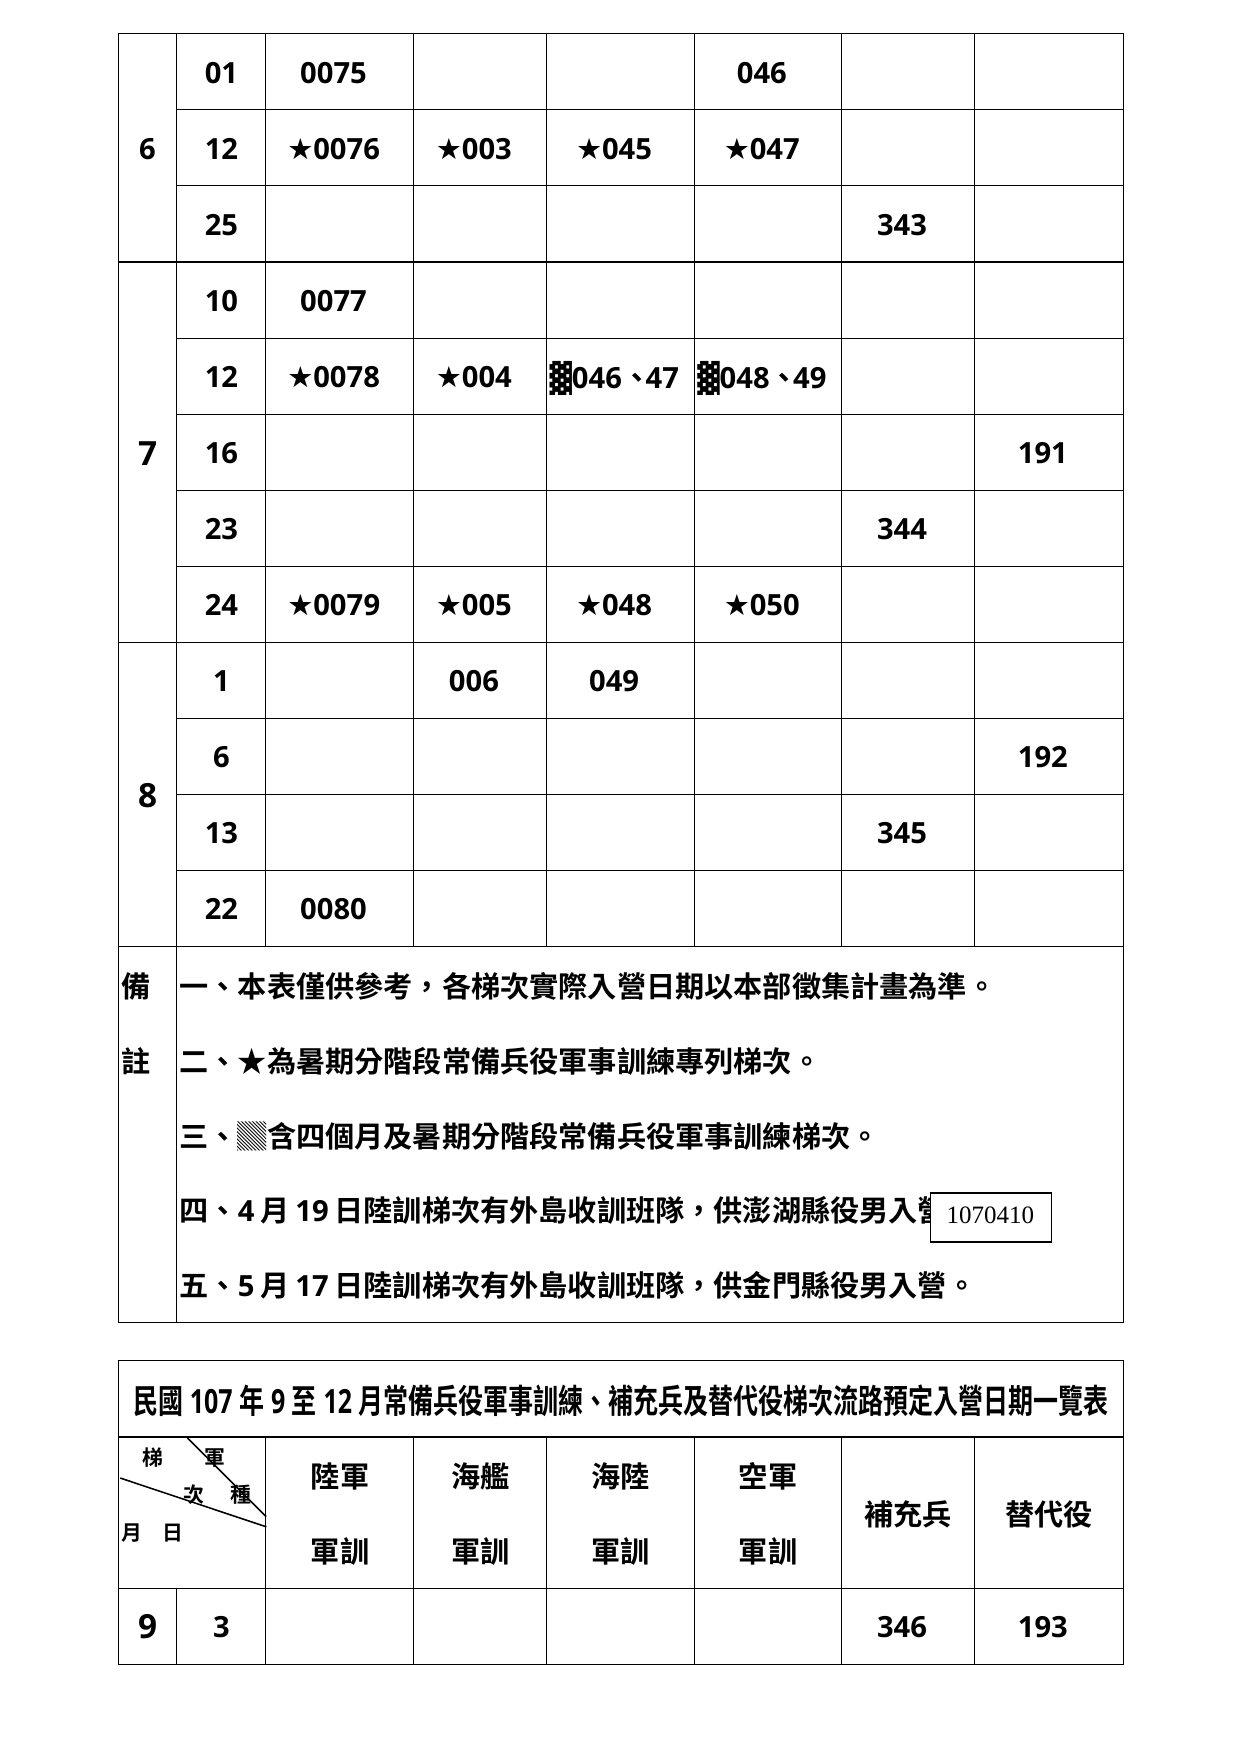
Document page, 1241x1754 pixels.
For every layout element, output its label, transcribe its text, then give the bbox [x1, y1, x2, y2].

table_cell [695, 186, 841, 261]
table_cell [266, 491, 413, 566]
table_cell 海陸 軍訓 [547, 1438, 694, 1587]
table_cell 12 [177, 339, 265, 413]
table_cell [547, 263, 694, 337]
table_cell [842, 339, 974, 413]
table_cell 343 [842, 186, 974, 261]
table_cell 陸軍 軍訓 [266, 1438, 413, 1587]
table_cell [547, 719, 694, 794]
table_cell 192 [975, 719, 1123, 794]
table_cell 0080 [266, 871, 413, 946]
table_cell [547, 871, 694, 946]
table_cell ▓046、47 [547, 339, 694, 413]
table_cell ★004 [414, 339, 546, 413]
table_cell [266, 795, 413, 870]
table_cell 8 [119, 643, 176, 946]
table_cell [975, 491, 1123, 566]
table_cell 16 [177, 415, 265, 489]
table_cell 梯 軍 次 種 月 日 [119, 1438, 265, 1587]
table_cell [414, 34, 546, 109]
table_cell [975, 643, 1123, 718]
table_cell [547, 491, 694, 566]
table_cell 補充兵 [842, 1438, 974, 1587]
table_cell [414, 1589, 546, 1663]
table_cell [975, 110, 1123, 185]
table_cell ★048 [547, 567, 694, 642]
table_cell 6 [119, 34, 176, 261]
table_cell ★0076 [266, 110, 413, 185]
table_cell 25 [177, 186, 265, 261]
table_cell [842, 643, 974, 718]
table_cell [842, 567, 974, 642]
table_cell [975, 339, 1123, 413]
table_cell ★005 [414, 567, 546, 642]
table_cell [975, 567, 1123, 642]
table_cell 24 [177, 567, 265, 642]
table_cell 0075 [266, 34, 413, 109]
table_cell [266, 719, 413, 794]
table_cell ★0078 [266, 339, 413, 413]
table_cell 空軍 軍訓 [695, 1438, 841, 1587]
table_cell [695, 795, 841, 870]
table_cell 046 [695, 34, 841, 109]
table_cell [695, 719, 841, 794]
table_cell 1 [177, 643, 265, 718]
table_cell [842, 415, 974, 489]
table_cell ★045 [547, 110, 694, 185]
table_cell [547, 415, 694, 489]
table_cell [414, 186, 546, 261]
table_cell [842, 263, 974, 337]
table_cell ★003 [414, 110, 546, 185]
table_cell 13 [177, 795, 265, 870]
table_cell 備註 [119, 947, 176, 1322]
table_cell 0077 [266, 263, 413, 337]
table_cell 345 [842, 795, 974, 870]
table_cell [414, 871, 546, 946]
table_cell [695, 415, 841, 489]
table_cell 23 [177, 491, 265, 566]
table_cell 9 [119, 1589, 176, 1663]
table_cell [695, 491, 841, 566]
table_cell 193 [975, 1589, 1123, 1663]
table_cell [414, 491, 546, 566]
table_cell [547, 34, 694, 109]
table_cell 3 [177, 1589, 265, 1663]
table_cell [842, 871, 974, 946]
table_cell [547, 186, 694, 261]
table_cell 01 [177, 34, 265, 109]
table_cell [266, 186, 413, 261]
table_cell ★050 [695, 567, 841, 642]
table_cell 346 [842, 1589, 974, 1663]
table_cell [266, 415, 413, 489]
table_cell [266, 1589, 413, 1663]
table_cell ▓048、49 [695, 339, 841, 413]
table_cell 一、本表僅供參考，各梯次實際入營日期以本部徵集計畫為準。 二、★為暑期分階段常備兵役軍事訓練專列梯次。 三、▓含四個月及暑期分階段常備兵役軍事訓練梯次。 四、4月19日陸訓梯次有外島收訓班隊，供澎湖縣役男入營。 五、5月17日陸訓梯次有外島收訓班隊，供金門縣役男入營。 [177, 947, 1123, 1322]
table_cell [695, 871, 841, 946]
table_cell ★0079 [266, 567, 413, 642]
table_cell 191 [975, 415, 1123, 489]
table_cell 22 [177, 871, 265, 946]
table_cell 6 [177, 719, 265, 794]
table_cell ★047 [695, 110, 841, 185]
table_cell [695, 643, 841, 718]
table_cell [266, 643, 413, 718]
table_cell [414, 415, 546, 489]
table_cell [414, 719, 546, 794]
table_cell 7 [119, 263, 176, 642]
table_header 民國107年9至12月常備兵役軍事訓練、補充兵及替代役梯次流路預定入營日期一覽表 [119, 1361, 1123, 1436]
table_cell [975, 871, 1123, 946]
table_cell [842, 110, 974, 185]
table_cell [695, 1589, 841, 1663]
table_cell 替代役 [975, 1438, 1123, 1587]
table_cell 海艦 軍訓 [414, 1438, 546, 1587]
table_cell [975, 186, 1123, 261]
table_cell [975, 795, 1123, 870]
table_cell [842, 34, 974, 109]
table_cell [842, 719, 974, 794]
table_cell 049 [547, 643, 694, 718]
table_cell [975, 263, 1123, 337]
table_cell 006 [414, 643, 546, 718]
table_cell [414, 263, 546, 337]
table_cell [414, 795, 546, 870]
table_cell [975, 34, 1123, 109]
table_cell 10 [177, 263, 265, 337]
table_cell [695, 263, 841, 337]
table_cell 344 [842, 491, 974, 566]
table_cell [547, 795, 694, 870]
table_cell [547, 1589, 694, 1663]
table_cell 12 [177, 110, 265, 185]
